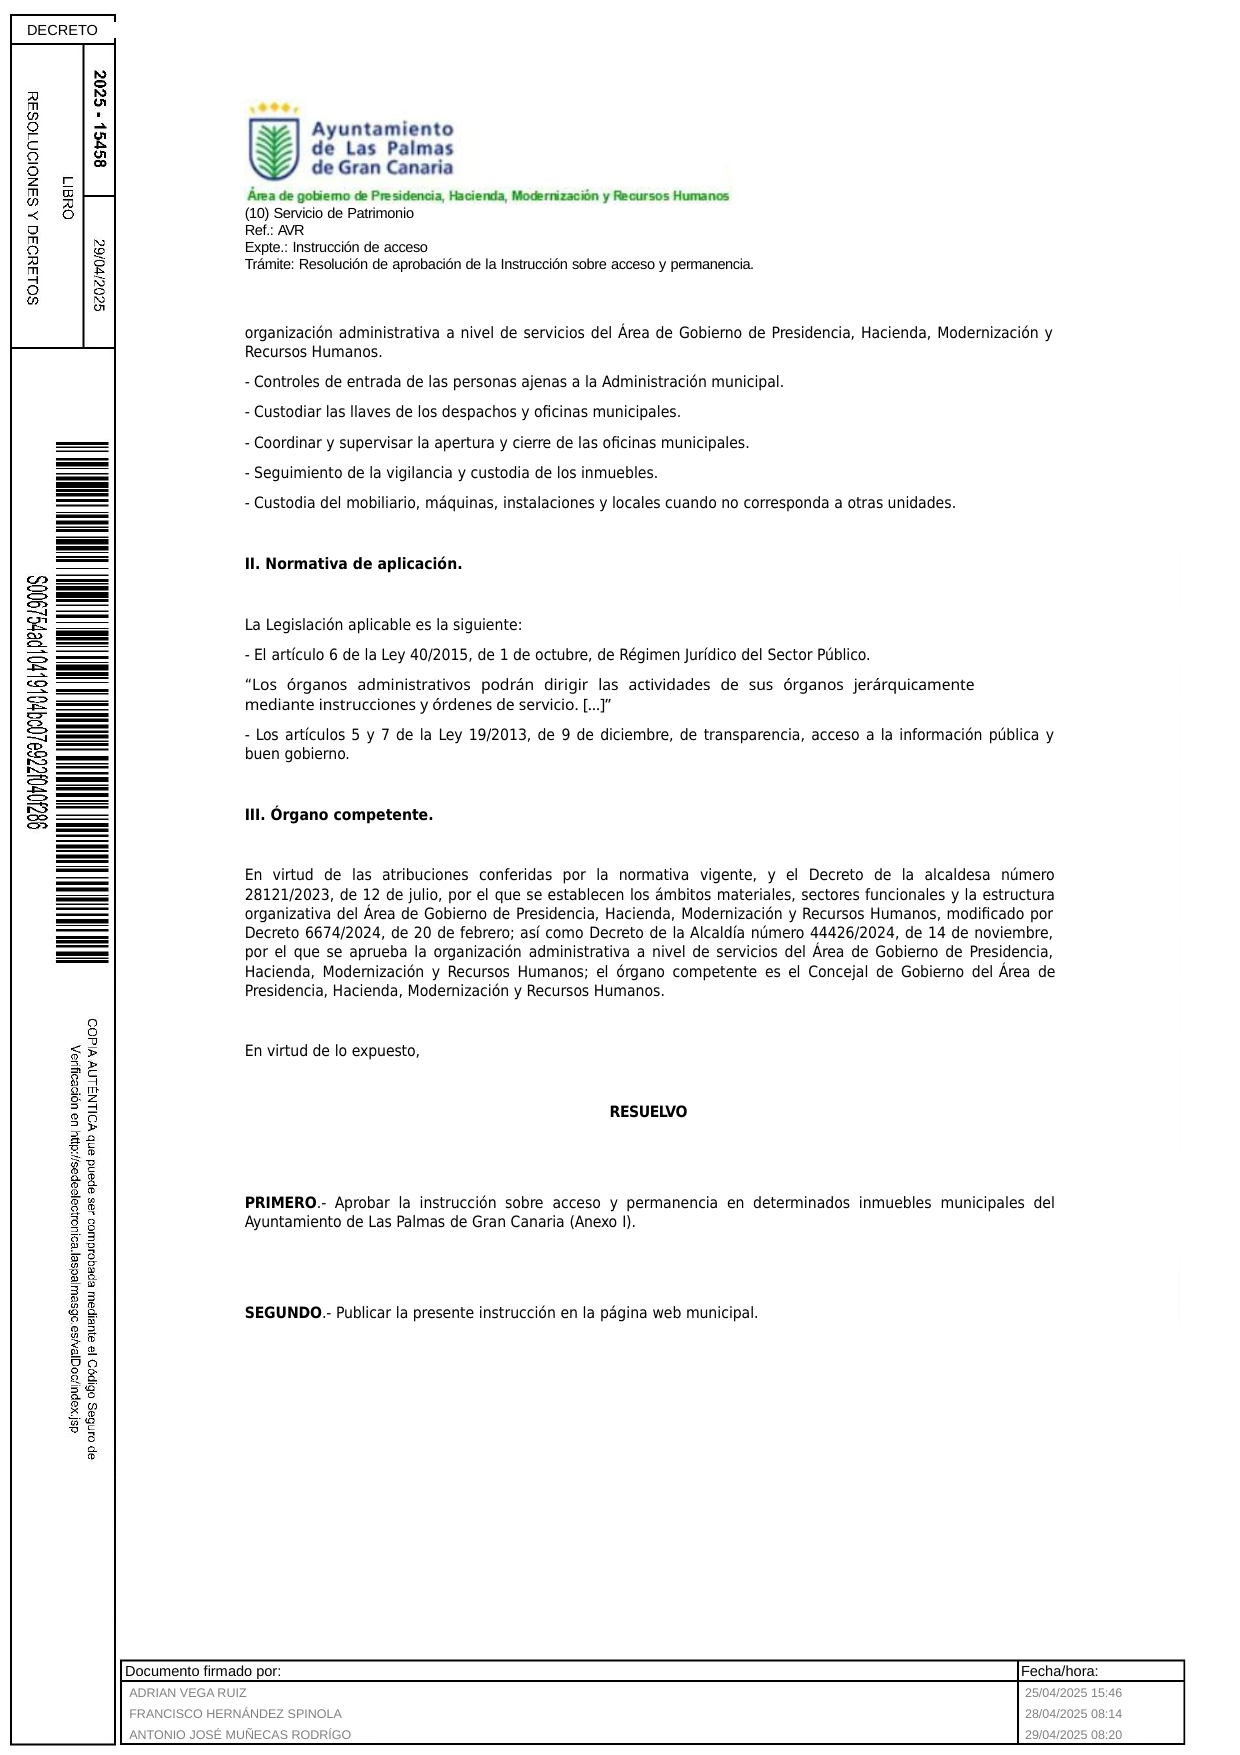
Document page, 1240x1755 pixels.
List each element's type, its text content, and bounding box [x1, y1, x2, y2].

text La Legislación aplicable es la siguiente: [244, 615, 547, 634]
text Decreto 6674/2024, de 20 de febrero; así como Decreto de la Alcaldía número 44426/2024, de 14 de noviembre, [244, 923, 1080, 942]
text - [244, 725, 256, 744]
text ANTONIO JOSÉ MUÑECAS RODRÍGO [129, 1728, 376, 1742]
text En virtud de las atribuciones conferidas por la normativa vigente, y el Decreto de la alcaldesa número [244, 866, 1079, 884]
text - [244, 403, 254, 422]
text Controles de entrada de las personas ajenas a la Administración municipal. [254, 373, 808, 391]
text Trámite: Resolución de aprobación de la Instrucción sobre acceso y permanencia. [244, 257, 774, 272]
text Ref.: AVR [244, 223, 774, 239]
text Recursos Humanos. [244, 342, 1078, 361]
text II. Normativa de aplicación. [244, 554, 487, 573]
text Custodia del mobiliario, máquinas, instalaciones y locales cuando no corresponda a otras unidades. [254, 494, 980, 513]
text Seguimiento de la vigilancia y custodia de los inmuebles. [254, 464, 774, 482]
text Ayuntamiento de Las Palmas de Gran Canaria (Anexo I). [244, 1213, 1079, 1231]
text Presidencia, Hacienda, Modernización y Recursos Humanos. [244, 981, 1080, 1000]
text 28/04/2025 08:14 [1025, 1707, 1141, 1721]
text RESUELVO [609, 1103, 716, 1121]
text 25/04/2025 15:46 [1025, 1687, 1141, 1701]
text Documento firmado por: [125, 1664, 305, 1680]
text (10) Servicio de Patrimonio [244, 206, 774, 222]
text SEGUNDO.- Publicar la presente instrucción en la página web municipal. [244, 1304, 783, 1322]
text ADRIAN VEGA RUIZ [129, 1687, 266, 1701]
text Hacienda, Modernización y Recursos Humanos; el órgano competente es el Concejal de Gobierno del Área de [244, 962, 1080, 981]
text 28121/2023, de 12 de julio, por el que se establecen los ámbitos materiales, sectores funcionales y la estructura [244, 885, 1078, 904]
text Los artículos 5 y 7 de la Ley 19/2013, de 9 de diciembre, de transparencia, acceso a la información pública y [256, 725, 1078, 744]
text Coordinar y supervisar la apertura y cierre de las oficinas municipales. [254, 433, 774, 452]
text organización administrativa a nivel de servicios del Área de Gobierno de Presidencia, Hacienda, Modernización y [244, 323, 1078, 342]
text - [244, 494, 254, 512]
text - [244, 433, 254, 452]
text buen gobierno. [244, 744, 374, 763]
text DECRETO [27, 22, 120, 38]
text El artículo 6 de la Ley 40/2015, de 1 de octubre, de Régimen Jurídico del Sector Público. [254, 645, 896, 664]
text por el que se aprueba la organización administrativa a nivel de servicios del Área de Gobierno de Presidencia, [244, 943, 1080, 961]
text organizativa del Área de Gobierno de Presidencia, Hacienda, Modernización y Recursos Humanos, modificado por [244, 904, 1080, 923]
text En virtud de lo expuesto, [244, 1042, 445, 1061]
text - [244, 463, 254, 482]
text 29/04/2025 08:20 [1025, 1728, 1141, 1742]
text - [244, 645, 254, 664]
text mediante instrucciones y órdenes de servicio. […]” [244, 695, 629, 714]
text “Los órganos administrativos podrán dirigir las actividades de sus órganos jerárquicamente dependientes [244, 676, 1078, 713]
text - [244, 373, 254, 391]
text Fecha/hora: [1021, 1664, 1121, 1680]
text Expte.: Instrucción de acceso [244, 240, 774, 256]
text III. Órgano competente. [244, 805, 458, 824]
text Custodiar las llaves de los despachos y oficinas municipales. [254, 403, 808, 422]
text FRANCISCO HERNÁNDEZ SPINOLA [129, 1707, 376, 1721]
text PRIMERO.- Aprobar la instrucción sobre acceso y permanencia en determinados inmuebles municipales del [244, 1193, 1079, 1212]
